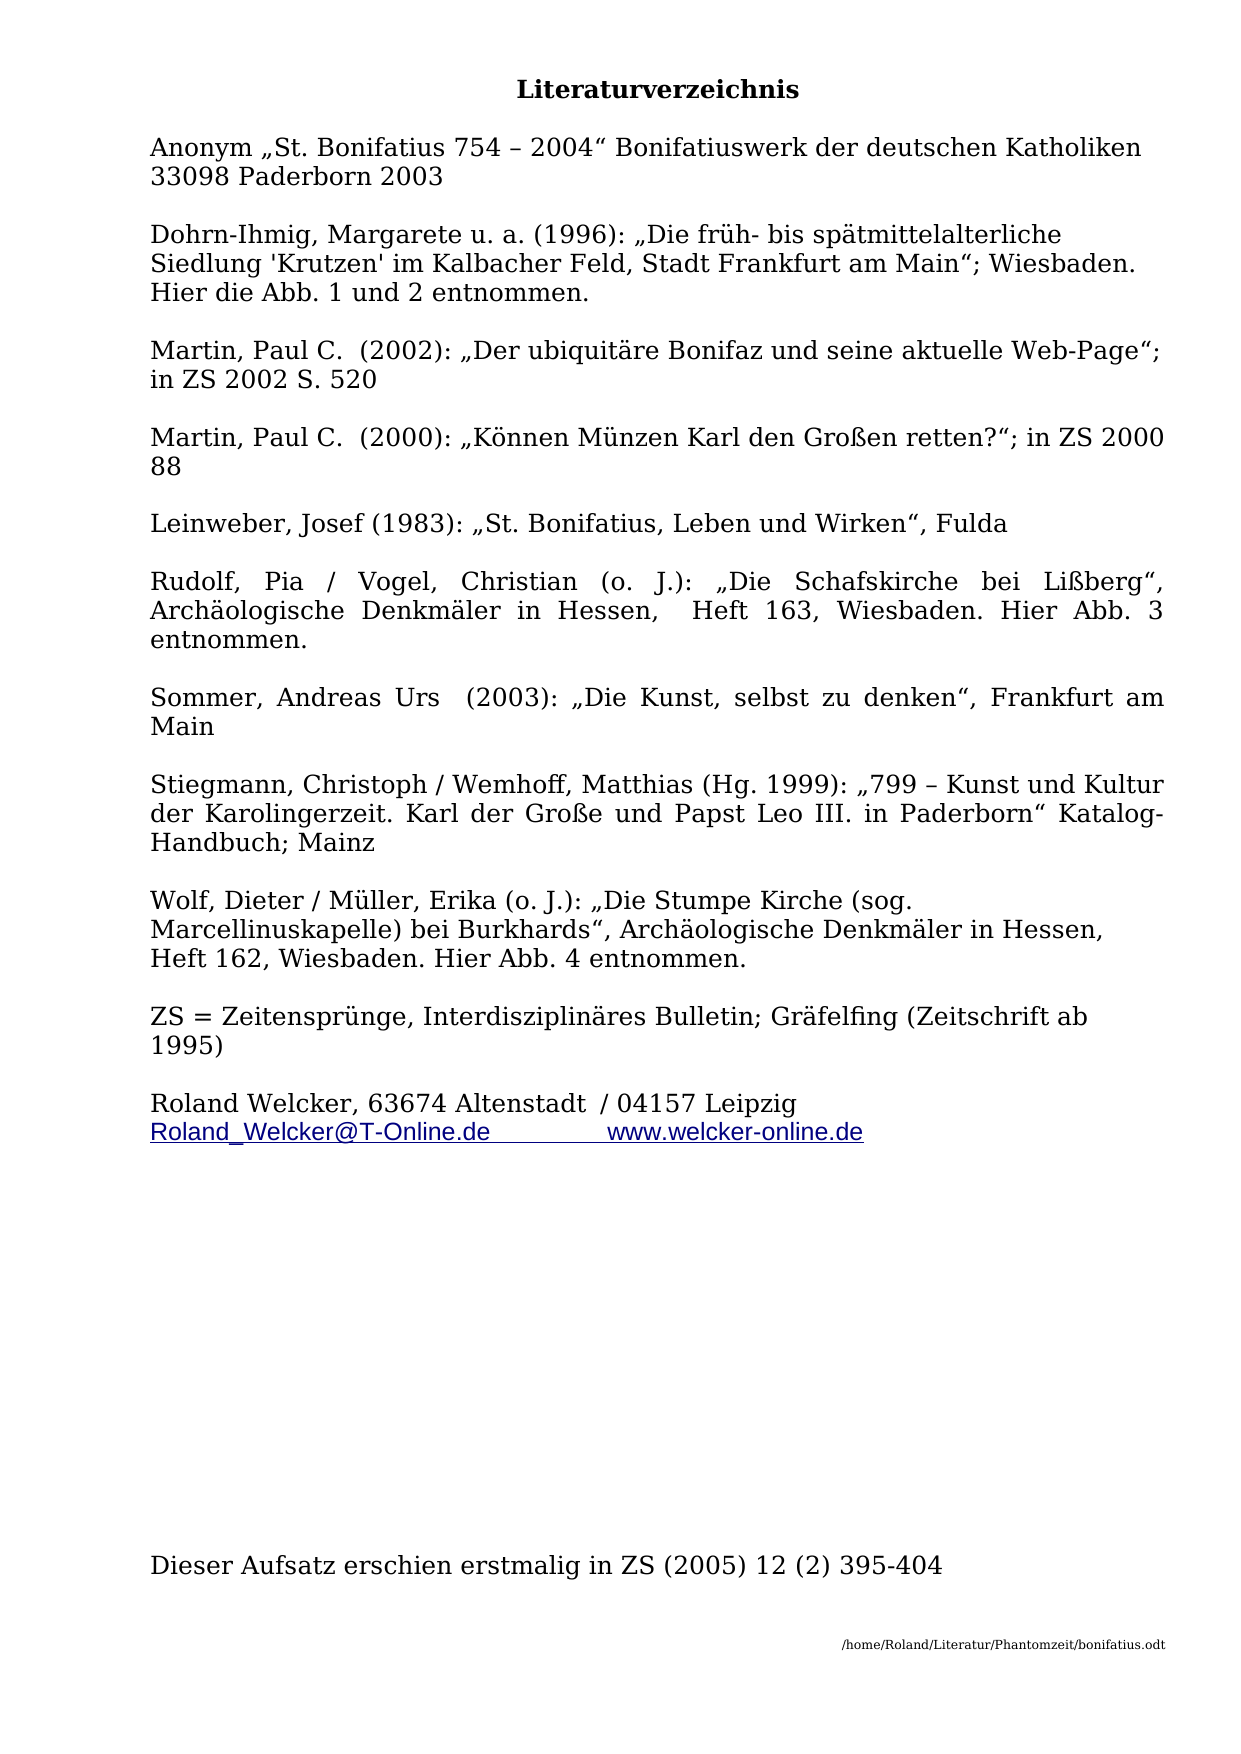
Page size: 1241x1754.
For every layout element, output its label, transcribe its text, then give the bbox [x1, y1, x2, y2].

text Stiegmann, Christoph / Wemhoff, Matthias (Hg. 1999): „799 – Kunst und Kultur der Karolingerzeit. Karl der Große und Papst Leo III. in Paderborn“ Katalog-Handbuch; Mainz [150, 771, 1166, 857]
text Wolf, Dieter / Müller, Erika (o. J.): „Die Stumpe Kirche (sog. Marcellinuskapelle) bei Burkhards“, Archäologische Denkmäler in Hessen, Heft 162, Wiesbaden. Hier Abb. 4 entnommen. [150, 886, 1166, 973]
text /home/Roland/Literatur/Phantomzeit/bonifatius.odt [150, 1638, 1166, 1653]
text Anonym „St. Bonifatius 754 – 2004“ Bonifatiuswerk der deutschen Katholiken 33098 Paderborn 2003 [150, 133, 1166, 191]
text Dieser Aufsatz erschien erstmalig in ZS (2005) 12 (2) 395-404 [150, 1551, 1166, 1580]
text Martin, Paul C. (2002): „Der ubiquitäre Bonifaz und seine aktuelle Web-Page“; in ZS 2002 S. 520 [150, 336, 1166, 394]
text Leinweber, Josef (1983): „St. Bonifatius, Leben und Wirken“, Fulda [150, 510, 1166, 539]
text Dohrn-Ihmig, Margarete u. a. (1996): „Die früh- bis spätmittelalterliche Siedlung 'Krutzen' im Kalbacher Feld, Stadt Frankfurt am Main“; Wiesbaden. Hier die Abb. 1 und 2 entnommen. [150, 220, 1166, 307]
text Roland Welcker, 63674 Altenstadt / 04157 Leipzig Roland_Welcker@T-Online.de www.welcker-online.de [150, 1089, 1166, 1146]
text ZS = Zeitensprünge, Interdisziplinäres Bulletin; Gräfelfing (Zeitschrift ab 1995) [150, 1002, 1166, 1060]
text Literaturverzeichnis [150, 75, 1166, 104]
text Rudolf, Pia / Vogel, Christian (o. J.): „Die Schafskirche bei Lißberg“, Archäologische Denkmäler in Hessen, Heft 163, Wiesbaden. Hier Abb. 3 entnommen. [150, 568, 1166, 655]
text Martin, Paul C. (2000): „Können Münzen Karl den Großen retten?“; in ZS 2000 88 [150, 423, 1166, 481]
text Sommer, Andreas Urs (2003): „Die Kunst, selbst zu denken“, Frankfurt am Main [150, 684, 1166, 742]
